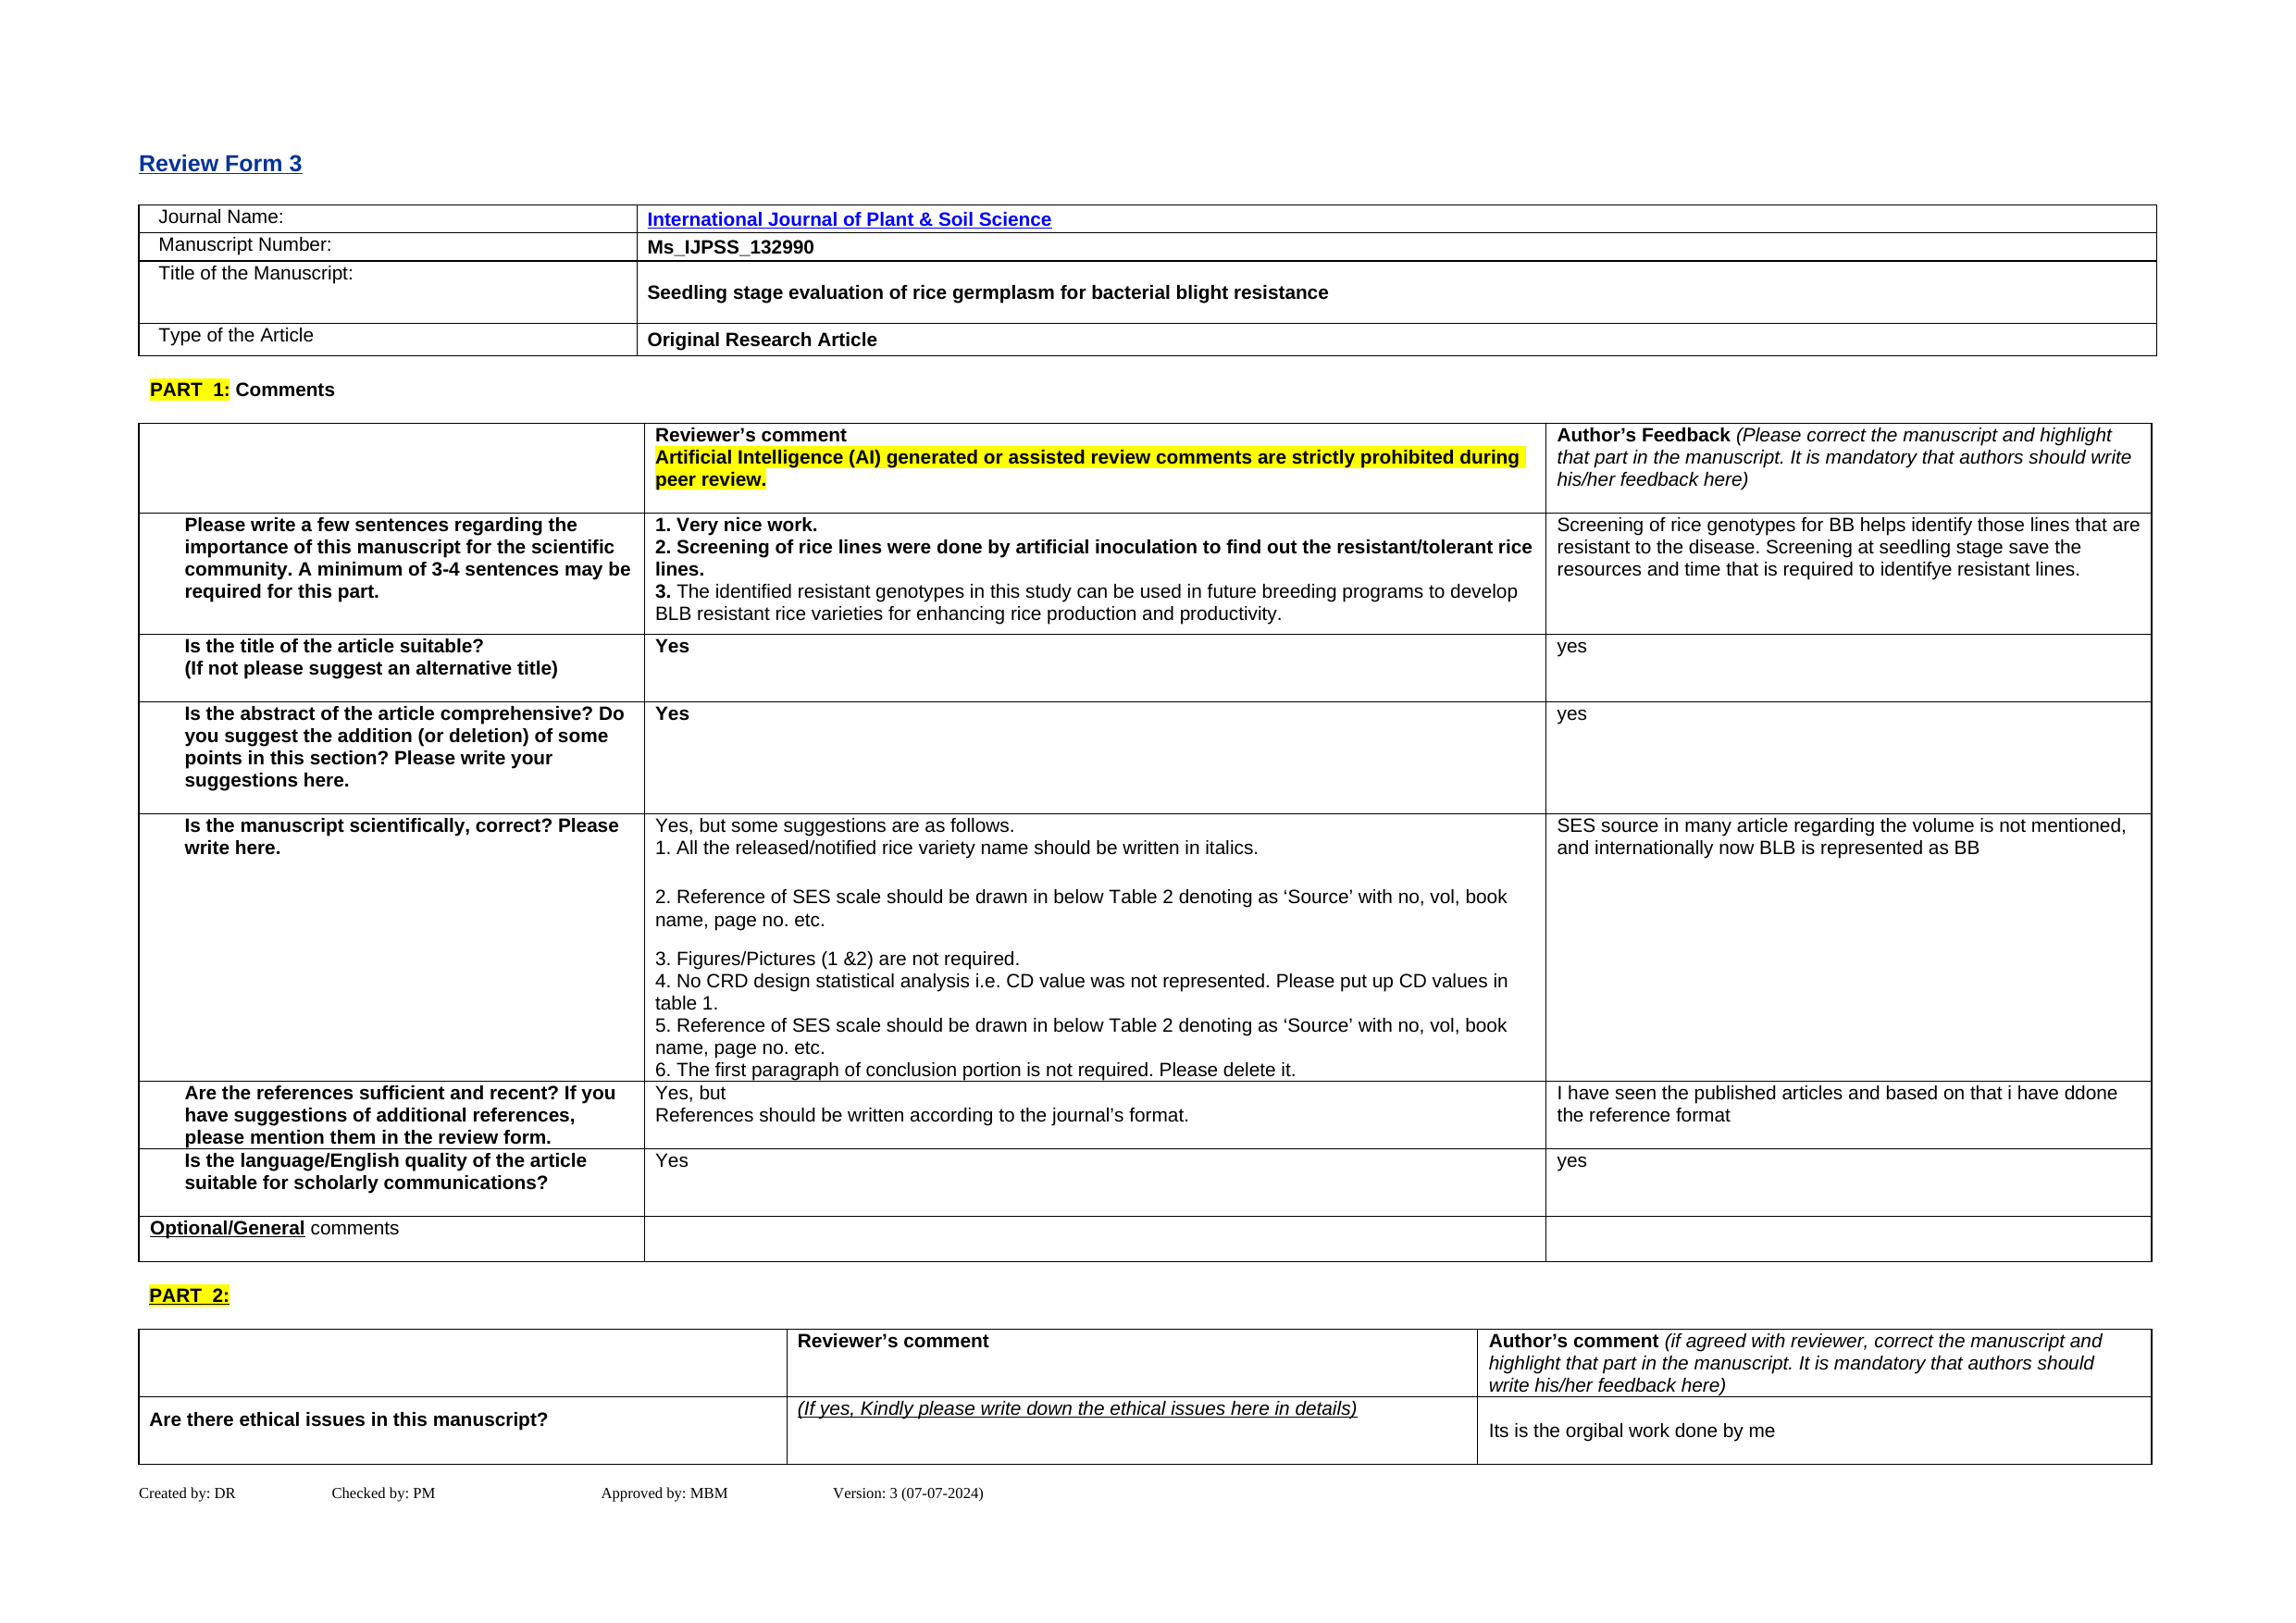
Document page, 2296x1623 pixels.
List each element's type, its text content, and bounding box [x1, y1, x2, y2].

table_cell (If yes, Kindly please write down the ethical issues here in details) [788, 1397, 1477, 1464]
table_header PART 2: [139, 1284, 2152, 1329]
table_cell [140, 1330, 787, 1396]
table_header PART 1: Comments [139, 378, 2152, 423]
table_cell 1. Very nice work. 2. Screening of rice lines were done by artificial inoculation to find out the resistant/tolerant rice lines. 3. The identified resistant genotypes in this study can be used in future breeding programs to develop BLB resistant rice varieties for enhancing rice production and productivity. [645, 514, 1545, 634]
table_cell Its is the orgibal work done by me [1478, 1397, 2151, 1464]
table_cell Author’s Feedback (Please correct the manuscript and highlight that part in the manuscript. It is mandatory that authors should write his/her feedback here) [1546, 424, 2151, 512]
table_cell Journal Name: [140, 205, 637, 232]
table_cell Reviewer’s comment [788, 1330, 1477, 1396]
table_cell [140, 424, 644, 512]
table_cell Is the abstract of the article comprehensive? Do you suggest the addition (or deletion) of some points in this section? Please write your suggestions here. [140, 702, 644, 813]
table_cell Yes [645, 635, 1545, 701]
table_cell yes [1546, 702, 2151, 813]
table_cell Author’s comment (if agreed with reviewer, correct the manuscript and highlight that part in the manuscript. It is mandatory that authors should write his/her feedback here) [1478, 1330, 2151, 1396]
table_cell [645, 1217, 1545, 1261]
table_cell Optional/General comments [140, 1217, 644, 1261]
table_cell Yes [645, 702, 1545, 813]
table_cell Please write a few sentences regarding the importance of this manuscript for the scientific community. A minimum of 3-4 sentences may be required for this part. [140, 514, 644, 634]
table_cell Screening of rice genotypes for BB helps identify those lines that are resistant to the disease. Screening at seedling stage save the resources and time that is required to identifye resistant lines. [1546, 514, 2151, 634]
table_cell I have seen the published articles and based on that i have ddone the reference format [1546, 1082, 2151, 1148]
table_cell yes [1546, 635, 2151, 701]
table_cell Yes, but References should be written according to the journal’s format. [645, 1082, 1545, 1148]
table_cell Are there ethical issues in this manuscript? [140, 1397, 787, 1464]
table_cell Reviewer’s comment Artificial Intelligence (AI) generated or assisted review comments are strictly prohibited during peer review. [645, 424, 1545, 512]
table_cell Type of the Article [140, 324, 637, 355]
table_cell [1546, 1217, 2151, 1261]
table_cell Ms_IJPSS_132990 [638, 233, 2156, 260]
table_cell Is the manuscript scientifically, correct? Please write here. [140, 814, 644, 1081]
table_cell Yes, but some suggestions are as follows. 1. All the released/notified rice variety name should be written in italics. 2. Reference of SES scale should be drawn in below Table 2 denoting as ‘Source’ with no, vol, book name, page no. etc. 3. Figures/Pictures (1 &2) are not required. 4. No CRD design statistical analysis i.e. CD value was not represented. Please put up CD values in table 1. 5. Reference of SES scale should be drawn in below Table 2 denoting as ‘Source’ with no, vol, book name, page no. etc. 6. The first paragraph of conclusion portion is not required. Please delete it. [645, 814, 1545, 1081]
table_cell Is the language/English quality of the article suitable for scholarly communications? [140, 1149, 644, 1216]
table_cell Title of the Manuscript: [140, 262, 637, 323]
table_cell Manuscript Number: [140, 233, 637, 260]
table_cell Original Research Article [638, 324, 2156, 355]
table_cell Yes [645, 1149, 1545, 1216]
table_cell Seedling stage evaluation of rice germplasm for bacterial blight resistance [638, 262, 2156, 323]
table_header [139, 177, 2157, 204]
table_cell Is the title of the article suitable? (If not please suggest an alternative title) [140, 635, 644, 701]
table_cell SES source in many article regarding the volume is not mentioned, and internationally now BLB is represented as BB [1546, 814, 2151, 1081]
table_cell Are the references sufficient and recent? If you have suggestions of additional references, please mention them in the review form. [140, 1082, 644, 1148]
table_cell International Journal of Plant & Soil Science [638, 205, 2156, 232]
table_cell yes [1546, 1149, 2151, 1216]
